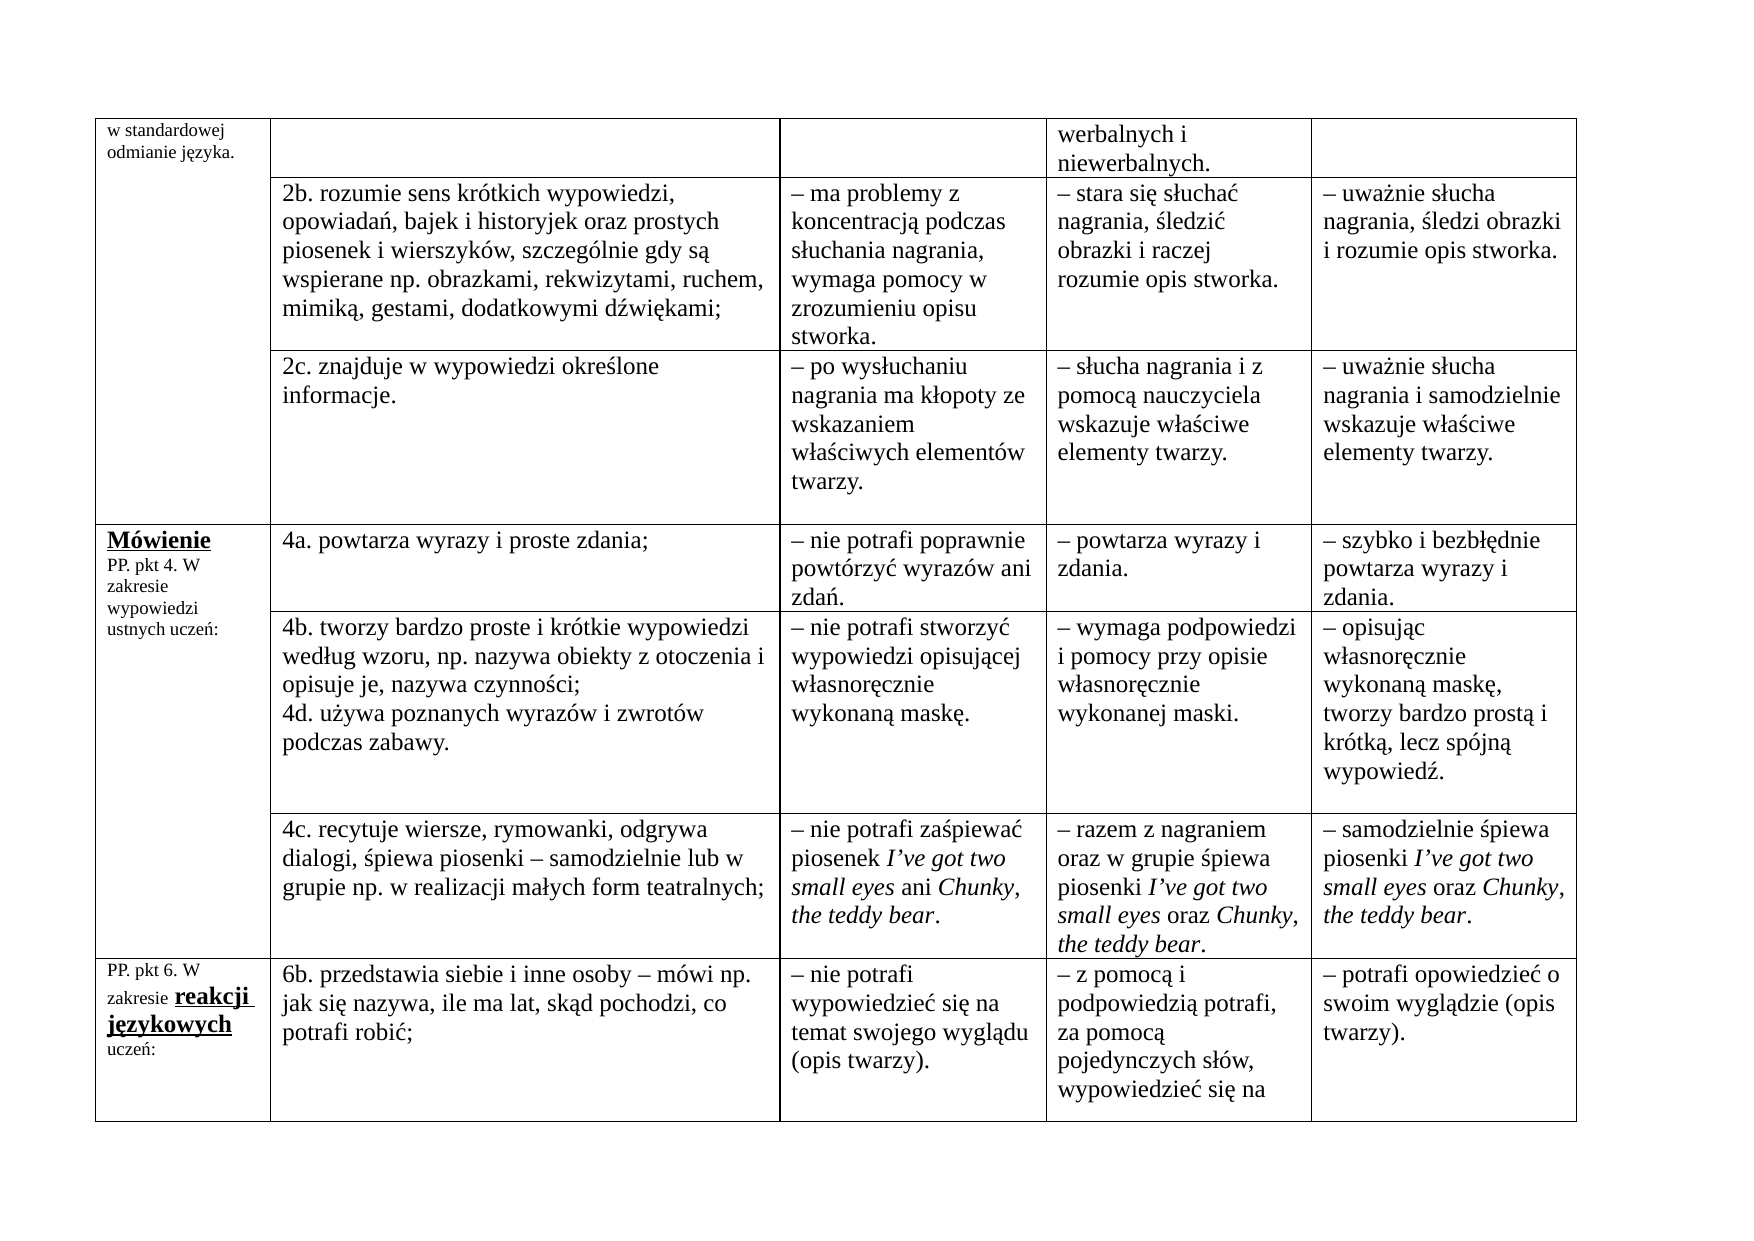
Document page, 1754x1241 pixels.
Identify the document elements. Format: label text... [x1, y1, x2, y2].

table_cell – po wysłuchaniu nagrania ma kłopoty ze wskazaniem właściwych elementów twarzy. [781, 351, 1046, 524]
table_cell 2b. rozumie sens krótkich wypowiedzi, opowiadań, bajek i historyjek oraz prostych piosenek i wierszyków, szczególnie gdy są wspierane np. obrazkami, rekwizytami, ruchem, mimiką, gestami, dodatkowymi dźwiękami; [271, 178, 779, 350]
table_cell [781, 119, 1046, 177]
table_cell [1312, 119, 1576, 177]
table_cell – słucha nagrania i z pomocą nauczyciela wskazuje właściwe elementy twarzy. [1047, 351, 1311, 524]
table_cell – opisując własnoręcznie wykonaną maskę, tworzy bardzo prostą i krótką, lecz spójną wypowiedź. [1312, 612, 1576, 813]
table_cell – nie potrafi wypowiedzieć się na temat swojego wyglądu (opis twarzy). [781, 959, 1046, 1121]
table_cell – samodzielnie śpiewa piosenki I’ve got two small eyes oraz Chunky, the teddy bear. [1312, 814, 1576, 958]
table_cell PP. pkt 6. W zakresie reakcji językowych uczeń: [96, 959, 270, 1121]
table_cell 4b. tworzy bardzo proste i krótkie wypowiedzi według wzoru, np. nazywa obiekty z otoczenia i opisuje je, nazywa czynności; 4d. używa poznanych wyrazów i zwrotów podczas zabawy. [271, 612, 779, 813]
table_cell – uważnie słucha nagrania, śledzi obrazki i rozumie opis stworka. [1312, 178, 1576, 350]
table_cell – nie potrafi zaśpiewać piosenek I’ve got two small eyes ani Chunky, the teddy bear. [781, 814, 1046, 958]
table_cell 4c. recytuje wiersze, rymowanki, odgrywa dialogi, śpiewa piosenki – samodzielnie lub w grupie np. w realizacji małych form teatralnych; [271, 814, 779, 958]
table_cell werbalnych i niewerbalnych. [1047, 119, 1311, 177]
table_cell 6b. przedstawia siebie i inne osoby – mówi np. jak się nazywa, ile ma lat, skąd pochodzi, co potrafi robić; [271, 959, 779, 1121]
table_cell – razem z nagraniem oraz w grupie śpiewa piosenki I’ve got two small eyes oraz Chunky, the teddy bear. [1047, 814, 1311, 958]
table_cell – potrafi opowiedzieć o swoim wyglądzie (opis twarzy). [1312, 959, 1576, 1121]
table_cell – uważnie słucha nagrania i samodzielnie wskazuje właściwe elementy twarzy. [1312, 351, 1576, 524]
table_cell [271, 119, 779, 177]
table_cell w standardowej odmianie języka. [96, 119, 270, 524]
table_cell – powtarza wyrazy i zdania. [1047, 525, 1311, 611]
table_cell – stara się słuchać nagrania, śledzić obrazki i raczej rozumie opis stworka. [1047, 178, 1311, 350]
table_cell 4a. powtarza wyrazy i proste zdania; [271, 525, 779, 611]
table_cell – nie potrafi poprawnie powtórzyć wyrazów ani zdań. [781, 525, 1046, 611]
table_cell – wymaga podpowiedzi i pomocy przy opisie własnoręcznie wykonanej maski. [1047, 612, 1311, 813]
table_cell – szybko i bezbłędnie powtarza wyrazy i zdania. [1312, 525, 1576, 611]
table_cell 2c. znajduje w wypowiedzi określone informacje. [271, 351, 779, 524]
table_cell – ma problemy z koncentracją podczas słuchania nagrania, wymaga pomocy w zrozumieniu opisu stworka. [781, 178, 1046, 350]
table_cell – z pomocą i podpowiedzią potrafi, za pomocą pojedynczych słów, wypowiedzieć się na [1047, 959, 1311, 1121]
table_cell – nie potrafi stworzyć wypowiedzi opisującej własnoręcznie wykonaną maskę. [781, 612, 1046, 813]
table_cell Mówienie PP. pkt 4. W zakresie wypowiedzi ustnych uczeń: [96, 525, 270, 958]
